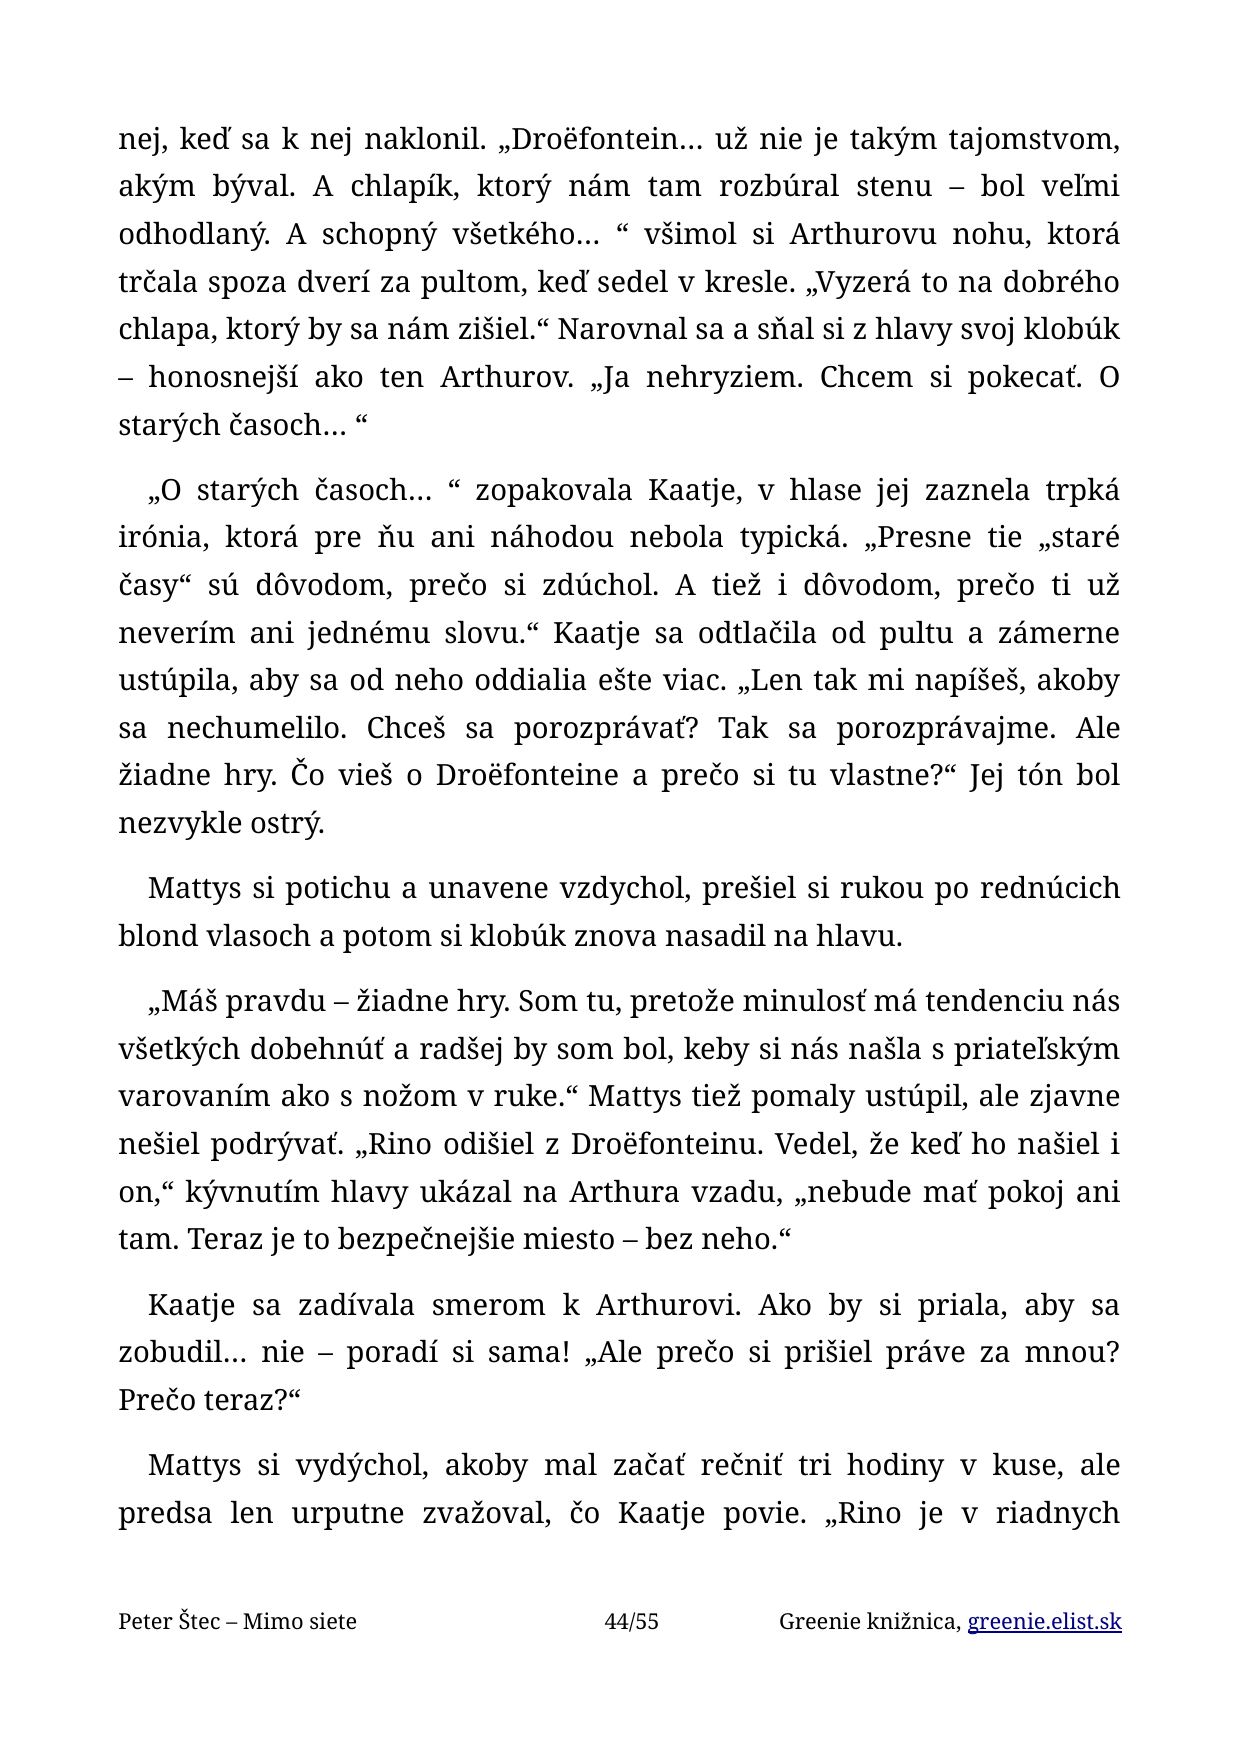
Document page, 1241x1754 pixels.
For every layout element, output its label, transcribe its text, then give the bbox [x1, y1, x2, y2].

text „Máš pravdu – žiadne hry. Som tu, pretože minulosť má tendenciu nás všetkých dobehnúť a radšej by som bol, keby si nás našla s priateľským varovaním ako s nožom v ruke.“ Mattys tiež pomaly ustúpil, ale zjavne nešiel podrývať. „Rino odišiel z Droëfonteinu. Vedel, že keď ho našiel i on,“ kývnutím hlavy ukázal na Arthura vzadu, „nebude mať pokoj ani tam. Teraz je to bezpečnejšie miesto – bez neho.“ [118, 981, 1122, 1258]
text nej, keď sa k nej naklonil. „Droëfontein… už nie je takým tajomstvom, akým býval. A chlapík, ktorý nám tam rozbúral stenu – bol veľmi odhodlaný. A schopný všetkého… “ všimol si Arthurovu nohu, ktorá trčala spoza dverí za pultom, keď sedel v kresle. „Vyzerá to na dobrého chlapa, ktorý by sa nám zišiel.“ Narovnal sa a sňal si z hlavy svoj klobúk – honosnejší ako ten Arthurov. „Ja nehryziem. Chcem si pokecať. O starých časoch… “ [118, 118, 1122, 443]
text Kaatje sa zadívala smerom k Arthurovi. Ako by si priala, aby sa zobudil… nie – poradí si sama! „Ale prečo si prišiel práve za mnou? Prečo teraz?“ [118, 1284, 1122, 1419]
text Mattys si vydýchol, akoby mal začať rečniť tri hodiny v kuse, ale predsa len urputne zvažoval, čo Kaatje povie. „Rino je v riadnych [118, 1444, 1122, 1532]
text Mattys si potichu a unavene vzdychol, prešiel si rukou po rednúcich blond vlasoch a potom si klobúk znova nasadil na hlavu. [118, 868, 1122, 955]
text „O starých časoch… “ zopakovala Kaatje, v hlase jej zaznela trpká irónia, ktorá pre ňu ani náhodou nebola typická. „Presne tie „staré časy“ sú dôvodom, prečo si zdúchol. A tiež i dôvodom, prečo ti už neverím ani jednému slovu.“ Kaatje sa odtlačila od pultu a zámerne ustúpila, aby sa od neho oddialia ešte viac. „Len tak mi napíšeš, akoby sa nechumelilo. Chceš sa porozprávať? Tak sa porozprávajme. Ale žiadne hry. Čo vieš o Droëfonteine a prečo si tu vlastne?“ Jej tón bol nezvykle ostrý. [118, 469, 1122, 842]
